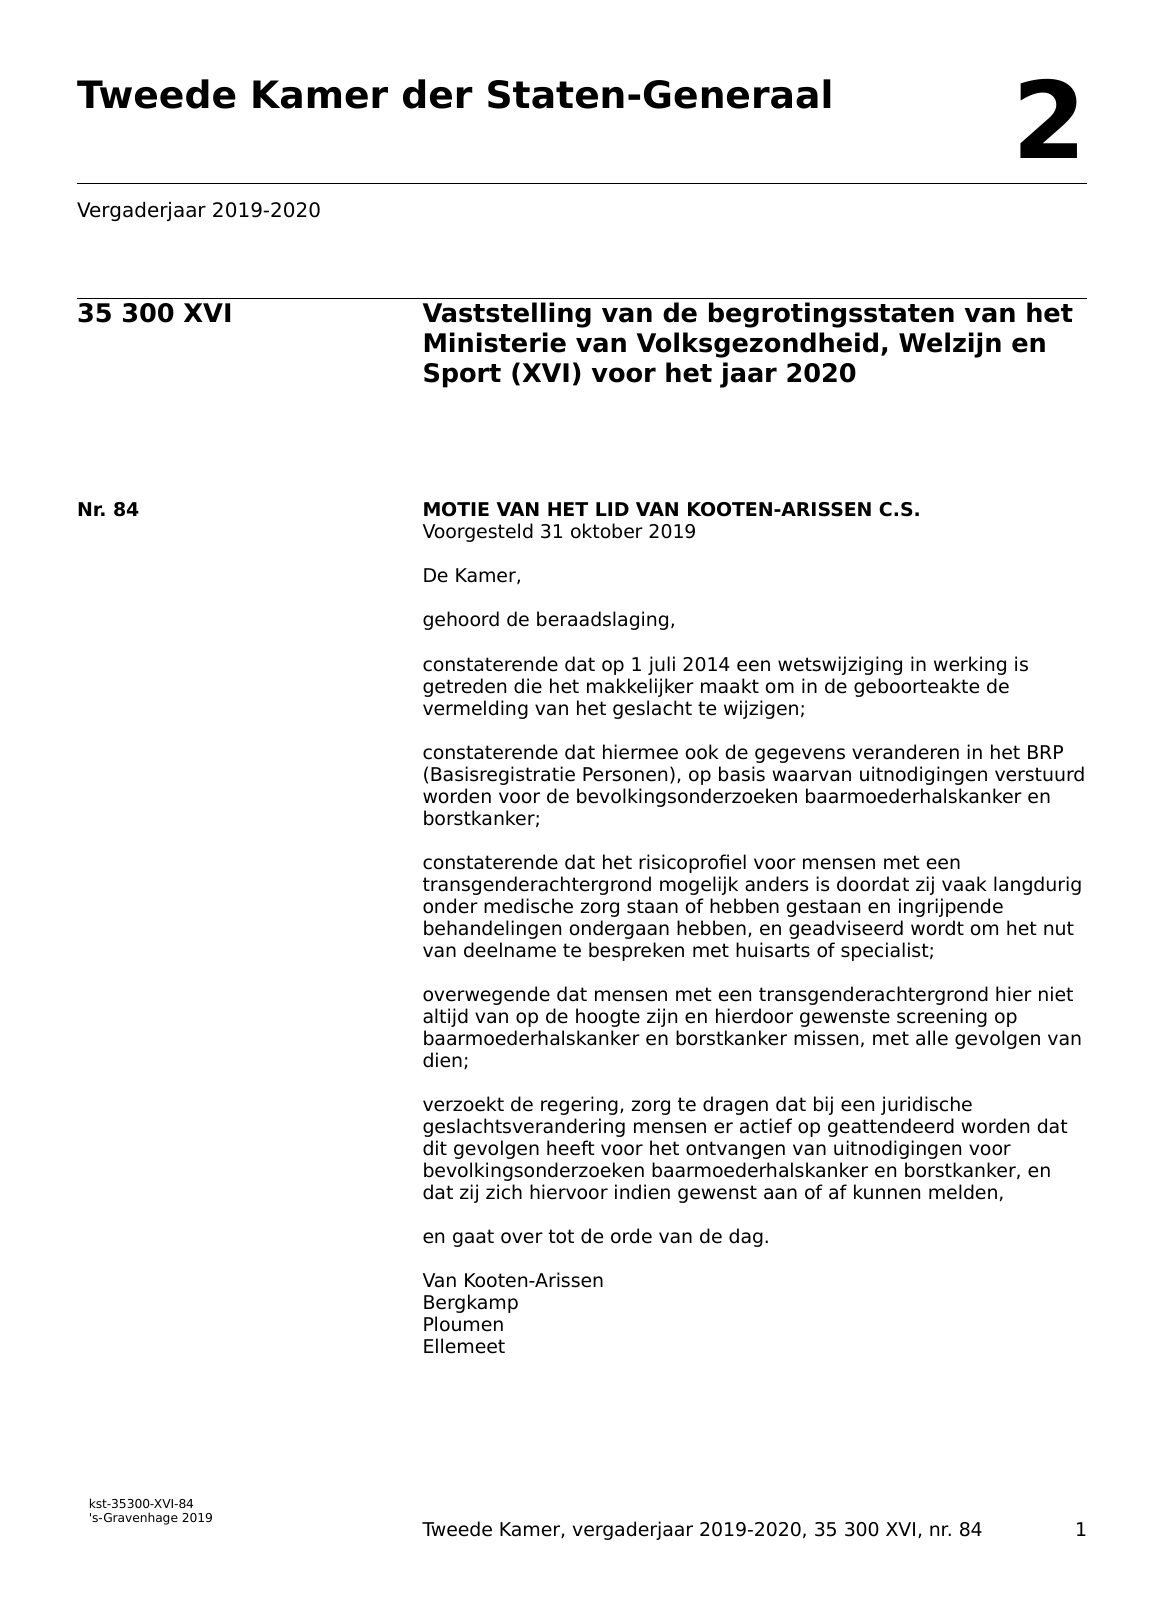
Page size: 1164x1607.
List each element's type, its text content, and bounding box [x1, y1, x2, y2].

text 's-Gravenhage 2019 [88, 1511, 323, 1525]
table_cell Vergaderjaar 2019-2020 [77, 184, 1087, 298]
table_header 2 [886, 59, 1087, 183]
text constaterende dat hiermee ook de gegevens veranderen in het BRP (Basisregistratie Personen), op basis waarvan uitnodigingen verstuurd worden voor de bevolkingsonderzoeken baarmoederhalskanker en borstkanker; [422, 742, 1087, 829]
text De Kamer, [422, 565, 1087, 587]
table_header Tweede Kamer der Staten-Generaal [77, 59, 886, 183]
text Ploumen [422, 1314, 1087, 1336]
text constaterende dat het risicoprofiel voor mensen met een transgenderachtergrond mogelijk anders is doordat zij vaak langdurig onder medische zorg staan of hebben gestaan en ingrijpende behandelingen ondergaan hebben, en geadviseerd wordt om het nut van deelname te bespreken met huisarts of specialist; [422, 852, 1087, 962]
text kst-35300-XVI-84 [88, 1497, 323, 1511]
text constaterende dat op 1 juli 2014 een wetswijziging in werking is getreden die het makkelijker maakt om in de geboorteakte de vermelding van het geslacht te wijzigen; [422, 653, 1087, 719]
text Van Kooten-Arissen [422, 1270, 1087, 1292]
subtitle 35 300 XVI Vaststelling van de begrotingsstaten van het Ministerie van Volksgezondheid, Welzijn en Sport (XVI) voor het jaar 2020 [77, 299, 1087, 388]
text overwegende dat mensen met een transgenderachtergrond hier niet altijd van op de hoogte zijn en hierdoor gewenste screening op baarmoederhalskanker en borstkanker missen, met alle gevolgen van dien; [422, 984, 1087, 1072]
text Bergkamp [422, 1292, 1087, 1314]
text gehoord de beraadslaging, [422, 609, 1087, 631]
text Voorgesteld 31 oktober 2019 [422, 521, 1087, 543]
text en gaat over tot de orde van de dag. [422, 1226, 1087, 1248]
text verzoekt de regering, zorg te dragen dat bij een juridische geslachtsverandering mensen er actief op geattendeerd worden dat dit gevolgen heeft voor het ontvangen van uitnodigingen voor bevolkingsonderzoeken baarmoederhalskanker en borstkanker, en dat zij zich hiervoor indien gewenst aan of af kunnen melden, [422, 1094, 1087, 1204]
text Ellemeet [422, 1336, 1087, 1358]
subtitle Nr. 84 MOTIE VAN HET LID VAN KOOTEN-ARISSEN C.S. [77, 499, 1087, 521]
